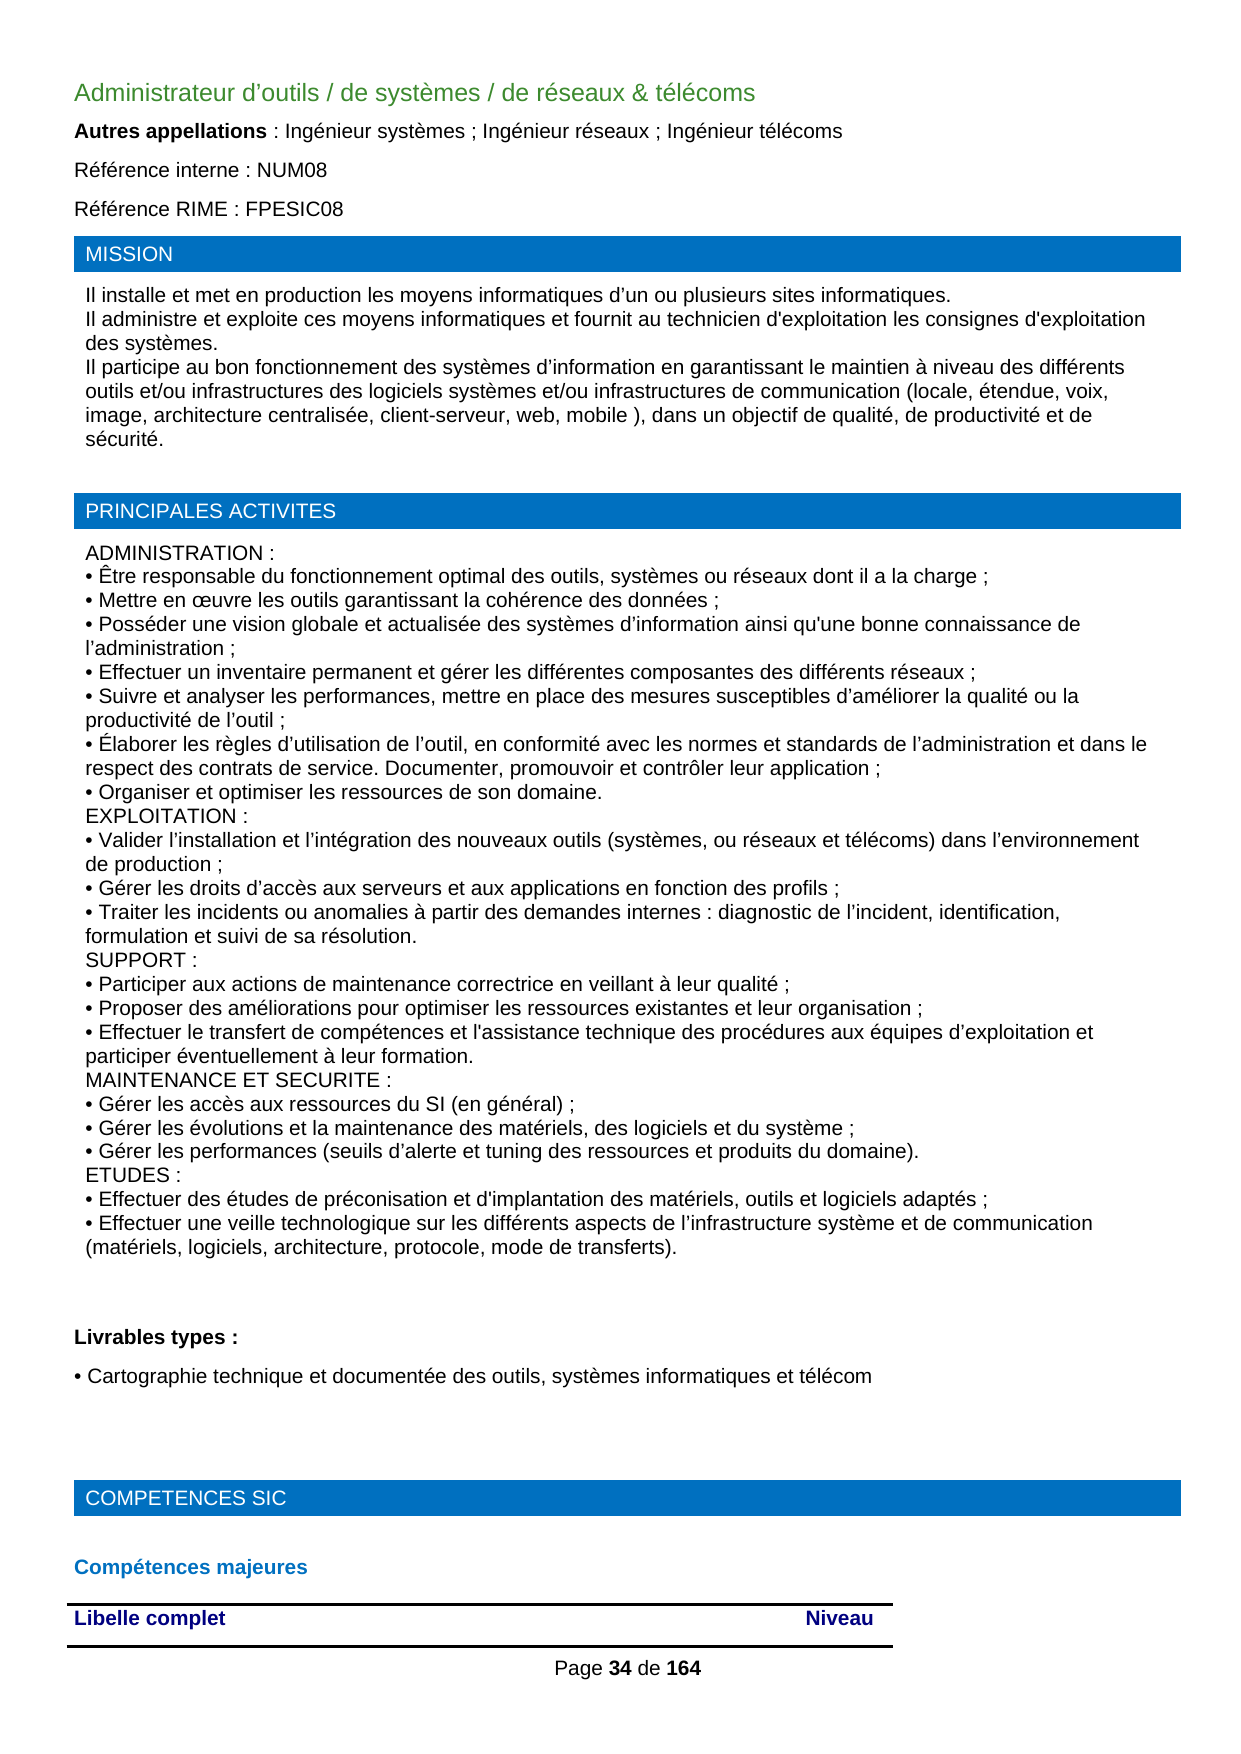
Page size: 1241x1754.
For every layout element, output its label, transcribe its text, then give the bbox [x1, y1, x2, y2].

text • Cartographie technique et documentée des outils, systèmes informatiques et télécom [74, 1364, 1181, 1388]
text Compétences majeures [74, 1555, 1181, 1579]
table_header Libelle complet [67, 1606, 798, 1645]
table_header MISSION [74, 236, 1181, 272]
text Livrables types : [74, 1325, 1181, 1349]
table_header PRINCIPALES ACTIVITES [74, 493, 1181, 529]
table_cell ADMINISTRATION : • Être responsable du fonctionnement optimal des outils, systèmes ou réseaux dont il a la charge ; • Mettre en œuvre les outils garantissant la cohérence des données ; • Posséder une vision globale et actualisée des systèmes d’information ainsi qu'une bonne connaissance de l’administration ; • Effectuer un inventaire permanent et gérer les différentes composantes des différents réseaux ; • Suivre et analyser les performances, mettre en place des mesures susceptibles d’améliorer la qualité ou la productivité de l’outil ; • Élaborer les règles d’utilisation de l’outil, en conformité avec les normes et standards de l’administration et dans le respect des contrats de service. Documenter, promouvoir et contrôler leur application ; • Organiser et optimiser les ressources de son domaine. EXPLOITATION : • Valider l’installation et l’intégration des nouveaux outils (systèmes, ou réseaux et télécoms) dans l’environnement de production ; • Gérer les droits d’accès aux serveurs et aux applications en fonction des profils ; • Traiter les incidents ou anomalies à partir des demandes internes : diagnostic de l’incident, identification, formulation et suivi de sa résolution. SUPPORT : • Participer aux actions de maintenance correctrice en veillant à leur qualité ; • Proposer des améliorations pour optimiser les ressources existantes et leur organisation ; • Effectuer le transfert de compétences et l'assistance technique des procédures aux équipes d’exploitation et participer éventuellement à leur formation. MAINTENANCE ET SECURITE : • Gérer les accès aux ressources du SI (en général) ; • Gérer les évolutions et la maintenance des matériels, des logiciels et du système ; • Gérer les performances (seuils d’alerte et tuning des ressources et produits du domaine). ETUDES : • Effectuer des études de préconisation et d'implantation des matériels, outils et logiciels adaptés ; • Effectuer une veille technologique sur les différents aspects de l’infrastructure système et de communication (matériels, logiciels, architecture, protocole, mode de transferts). [74, 529, 1179, 1286]
text Autres appellations : Ingénieur systèmes ; Ingénieur réseaux ; Ingénieur télécoms [74, 119, 1181, 143]
table_cell Il installe et met en production les moyens informatiques d’un ou plusieurs sites informatiques. Il administre et exploite ces moyens informatiques et fournit au technicien d'exploitation les consignes d'exploitation des systèmes. Il participe au bon fonctionnement des systèmes d’information en garantissant le maintien à niveau des différents outils et/ou infrastructures des logiciels systèmes et/ou infrastructures de communication (locale, étendue, voix, image, architecture centralisée, client-serveur, web, mobile ), dans un objectif de qualité, de productivité et de sécurité. [74, 272, 1179, 454]
text Référence RIME : FPESIC08 [74, 197, 1181, 221]
subtitle Administrateur d’outils / de systèmes / de réseaux & télécoms [74, 78, 1181, 107]
table_header Niveau [798, 1606, 893, 1645]
table_header COMPETENCES SIC [74, 1480, 1181, 1516]
text Référence interne : NUM08 [74, 158, 1181, 182]
